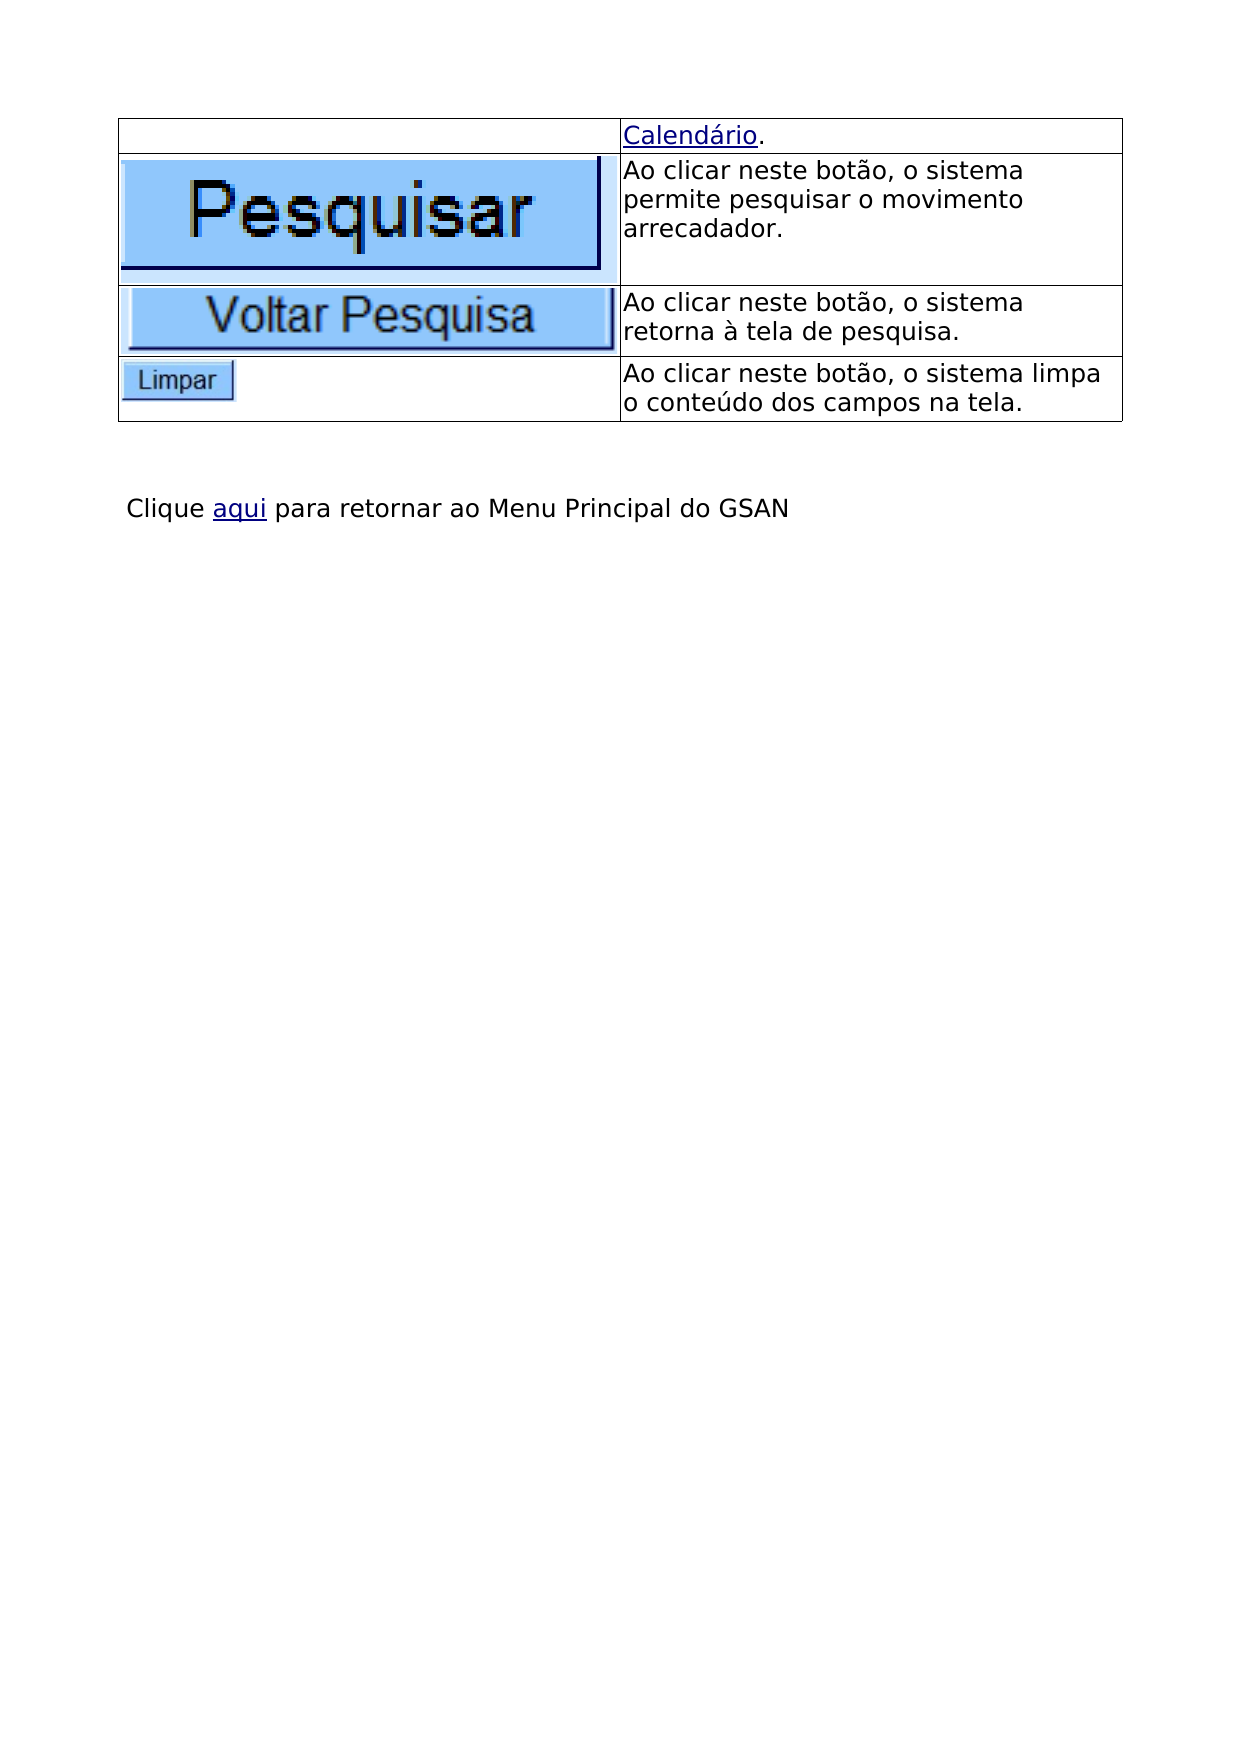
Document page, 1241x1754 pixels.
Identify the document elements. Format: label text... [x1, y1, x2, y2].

table_cell Ao clicar neste botão, o sistema permite pesquisar o movimento arrecadador. [621, 154, 1122, 285]
text Clique aqui para retornar ao Menu Principal do GSAN [118, 436, 1122, 523]
picture [121, 156, 618, 283]
table_cell Ao clicar neste botão, o sistema limpa o conteúdo dos campos na tela. [621, 357, 1122, 421]
picture [121, 359, 237, 402]
table_cell Ao clicar neste botão, o sistema retorna à tela de pesquisa. [621, 286, 1122, 356]
picture [121, 288, 618, 354]
table_cell [119, 119, 620, 153]
table_cell [119, 357, 620, 421]
table_cell - Calendário. [621, 119, 1122, 153]
